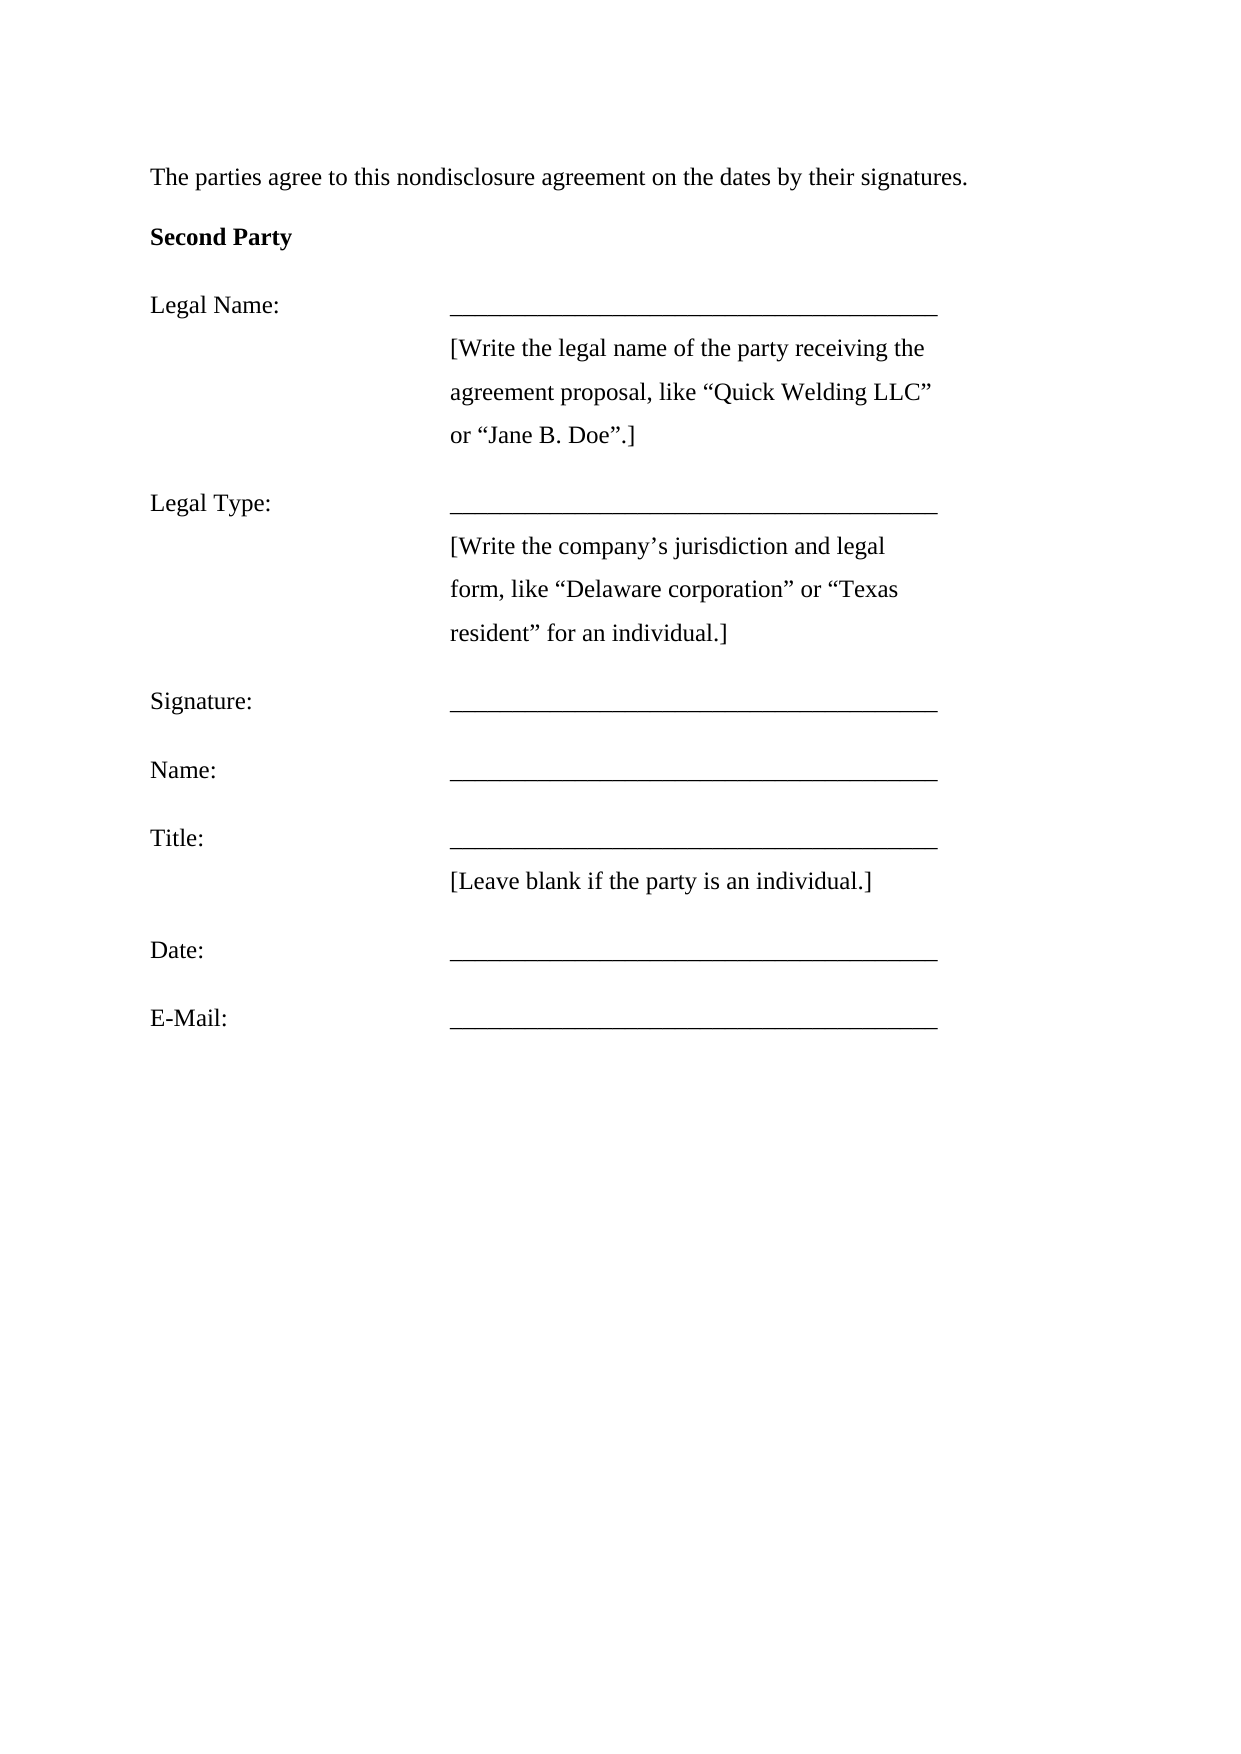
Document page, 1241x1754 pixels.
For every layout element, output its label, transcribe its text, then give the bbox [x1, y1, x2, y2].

text Second Party [150, 222, 940, 251]
text E-Mail: _______________________________________ [150, 1003, 940, 1032]
text Date: _______________________________________ [150, 935, 940, 964]
text Name: _______________________________________ [150, 755, 940, 783]
text Legal Name: _______________________________________ [Write the legal name of the party receiving the agreement proposal, like “Quick Welding LLC” or “Jane B. Doe”.] [150, 290, 940, 448]
text Legal Type: _______________________________________ [Write the company’s jurisdiction and legal form, like “Delaware corporation” or “Texas resident” for an individual.] [150, 488, 940, 646]
text Title: _______________________________________ [Leave blank if the party is an individual.] [150, 823, 940, 895]
text Signature: _______________________________________ [150, 686, 940, 715]
text The parties agree to this nondisclosure agreement on the dates by their signatures. [150, 162, 1090, 191]
